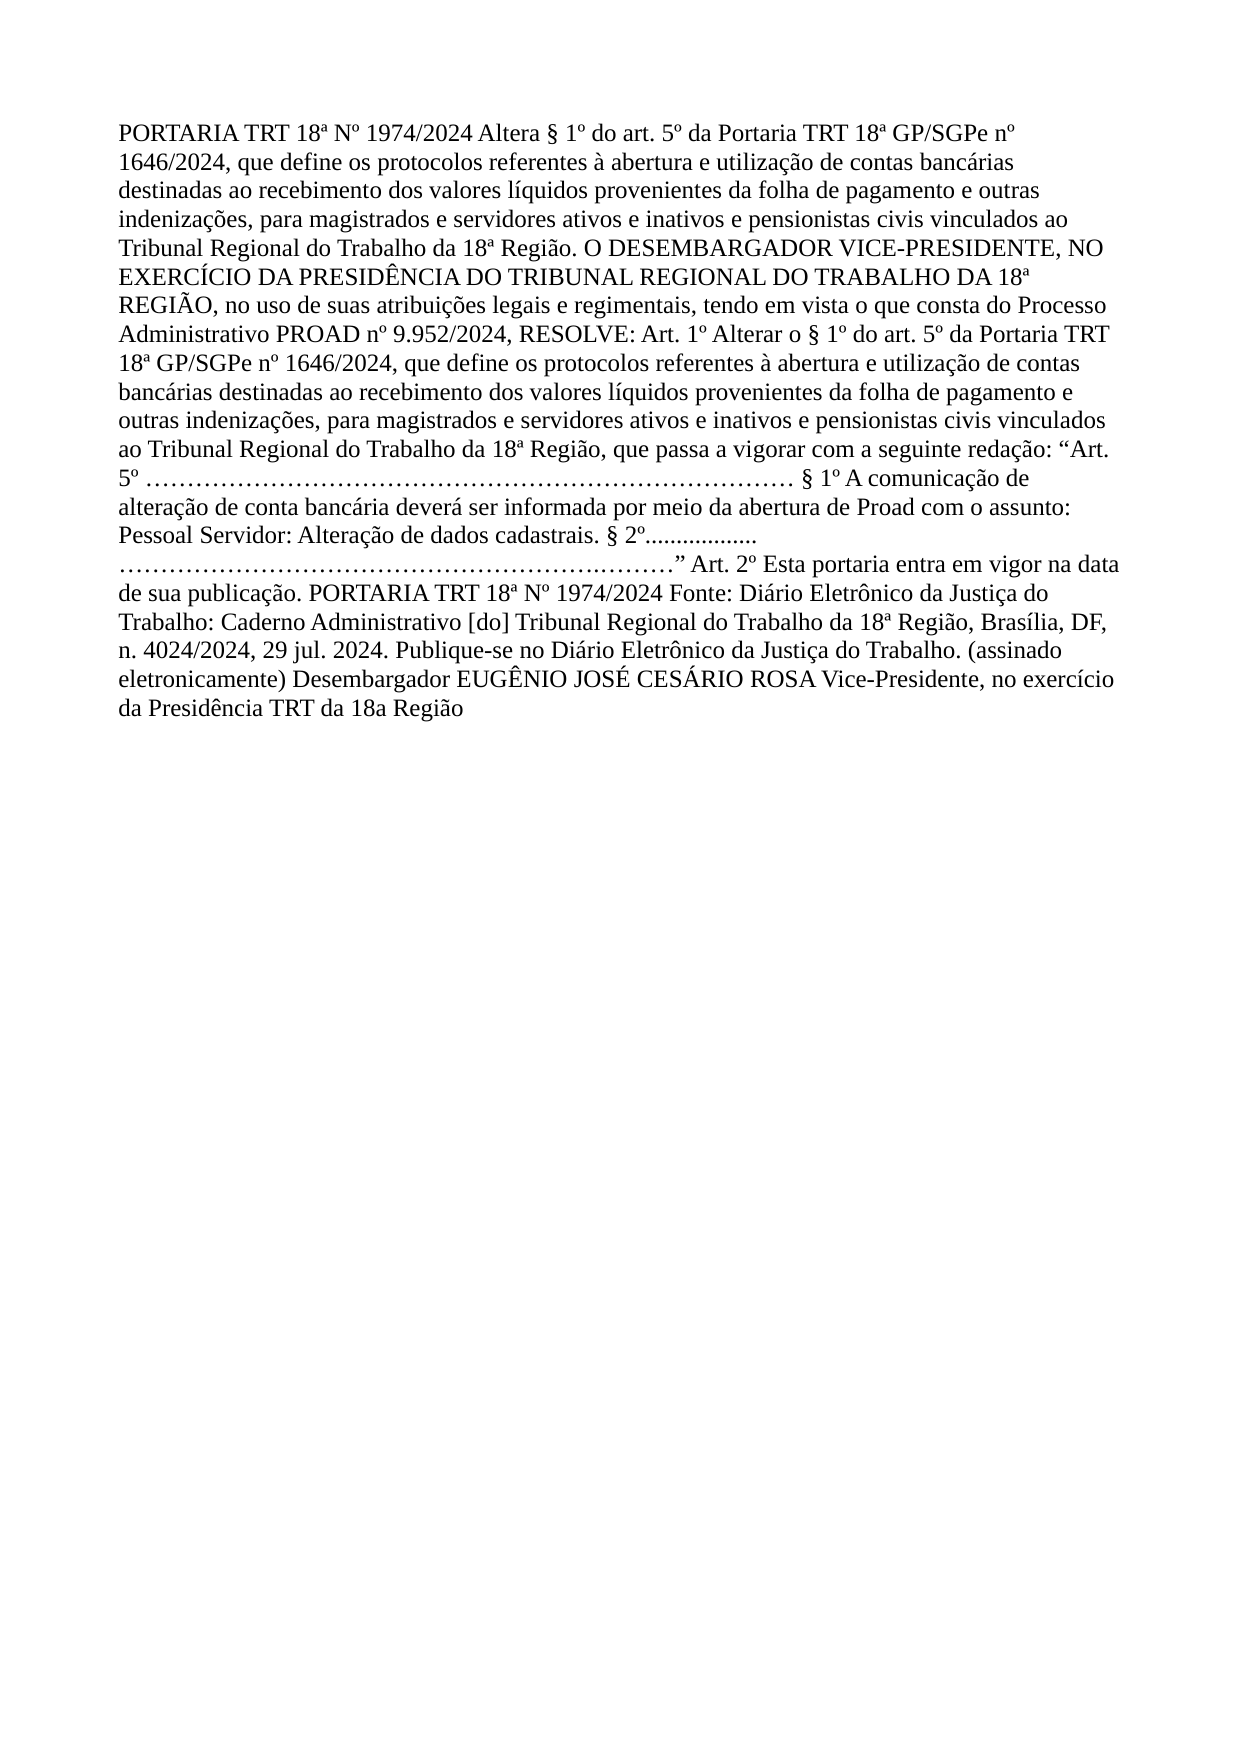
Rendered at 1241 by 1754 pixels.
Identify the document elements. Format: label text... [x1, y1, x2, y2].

text PORTARIA TRT 18ª Nº 1974/2024 Altera § 1º do art. 5º da Portaria TRT 18ª GP/SGPe nº 1646/2024, que define os protocolos referentes à abertura e utilização de contas bancárias destinadas ao recebimento dos valores líquidos provenientes da folha de pagamento e outras indenizações, para magistrados e servidores ativos e inativos e pensionistas civis vinculados ao Tribunal Regional do Trabalho da 18ª Região. O DESEMBARGADOR VICE-PRESIDENTE, NO EXERCÍCIO DA PRESIDÊNCIA DO TRIBUNAL REGIONAL DO TRABALHO DA 18ª REGIÃO, no uso de suas atribuições legais e regimentais, tendo em vista o que consta do Processo Administrativo PROAD nº 9.952/2024, RESOLVE: Art. 1º Alterar o § 1º do art. 5º da Portaria TRT 18ª GP/SGPe nº 1646/2024, que define os protocolos referentes à abertura e utilização de contas bancárias destinadas ao recebimento dos valores líquidos provenientes da folha de pagamento e outras indenizações, para magistrados e servidores ativos e inativos e pensionistas civis vinculados ao Tribunal Regional do Trabalho da 18ª Região, que passa a vigorar com a seguinte redação: “Art. 5º …………………………………………………………………… § 1º A comunicação de alteração de conta bancária deverá ser informada por meio da abertura de Proad com o assunto: Pessoal Servidor: Alteração de dados cadastrais. § 2º..................………………………………………………….………” Art. 2º Esta portaria entra em vigor na data de sua publicação. PORTARIA TRT 18ª Nº 1974/2024 Fonte: Diário Eletrônico da Justiça do Trabalho: Caderno Administrativo [do] Tribunal Regional do Trabalho da 18ª Região, Brasília, DF, n. 4024/2024, 29 jul. 2024. Publique-se no Diário Eletrônico da Justiça do Trabalho. (assinado eletronicamente) Desembargador EUGÊNIO JOSÉ CESÁRIO ROSA Vice-Presidente, no exercício da Presidência TRT da 18a Região [118, 118, 1122, 722]
